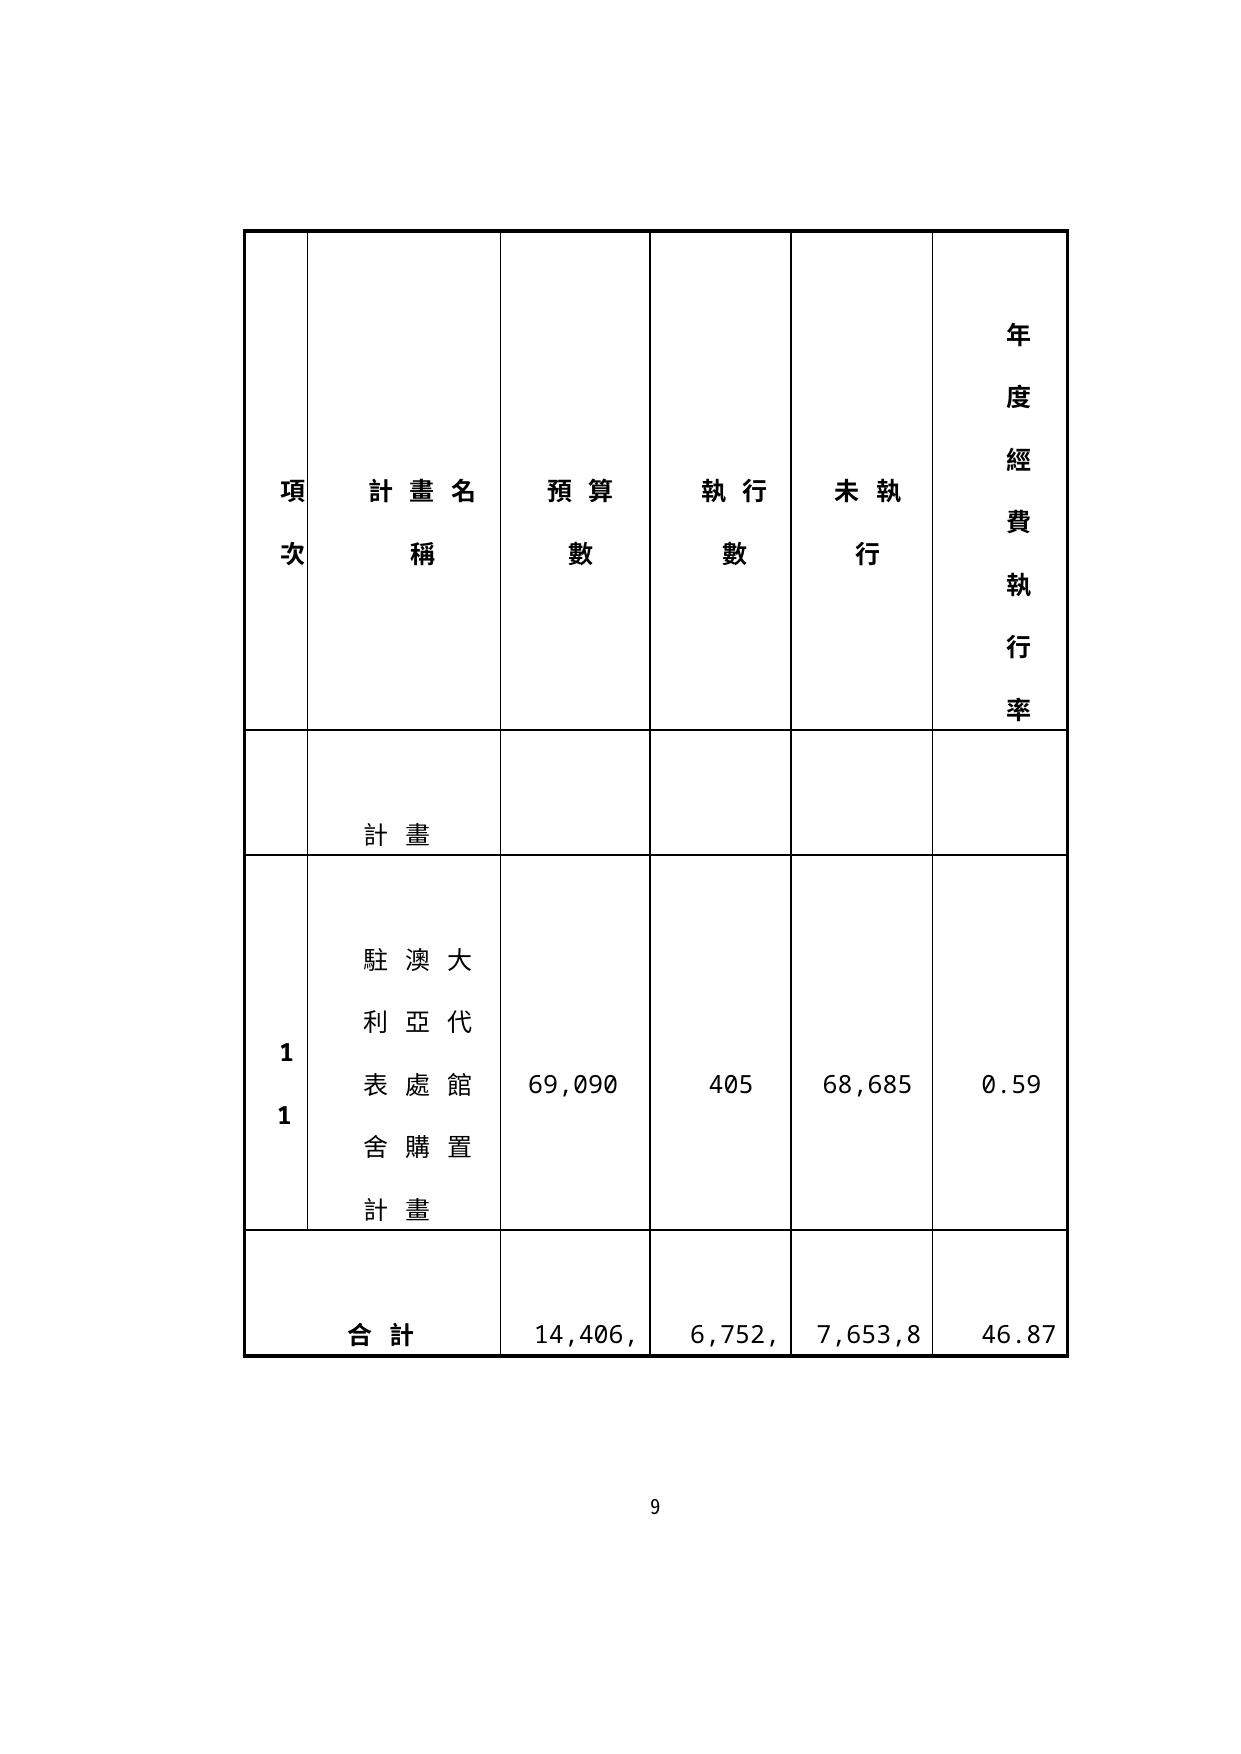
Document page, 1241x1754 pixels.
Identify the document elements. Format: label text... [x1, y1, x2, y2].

table_cell 68,685 [792, 856, 932, 1229]
table_cell [246, 731, 307, 854]
table_cell [501, 731, 649, 854]
table_cell 14,406, [501, 1231, 649, 1354]
table_cell [651, 731, 790, 854]
table_header 執行數 [651, 233, 790, 729]
table_cell [792, 731, 932, 854]
table_cell 駐澳大利亞代表處館舍購置計畫 [308, 856, 500, 1229]
table_header 計畫名稱 [308, 233, 500, 729]
table_cell 405 [651, 856, 790, 1229]
table_header 預算數 [501, 233, 649, 729]
table_cell 11 [246, 856, 307, 1229]
table_header 未執行 [792, 233, 932, 729]
table_cell 6,752, [651, 1231, 790, 1354]
table_cell [933, 731, 1066, 854]
table_cell 0.59 [933, 856, 1066, 1229]
table_cell 合計 [246, 1231, 500, 1354]
table_cell 46.87 [933, 1231, 1066, 1354]
table_cell 69,090 [501, 856, 649, 1229]
table_cell 計畫 [308, 731, 500, 854]
table_header 年度經費執行率 [933, 233, 1066, 729]
table_header 項次 [246, 233, 307, 729]
table_cell 7,653,8 [792, 1231, 932, 1354]
